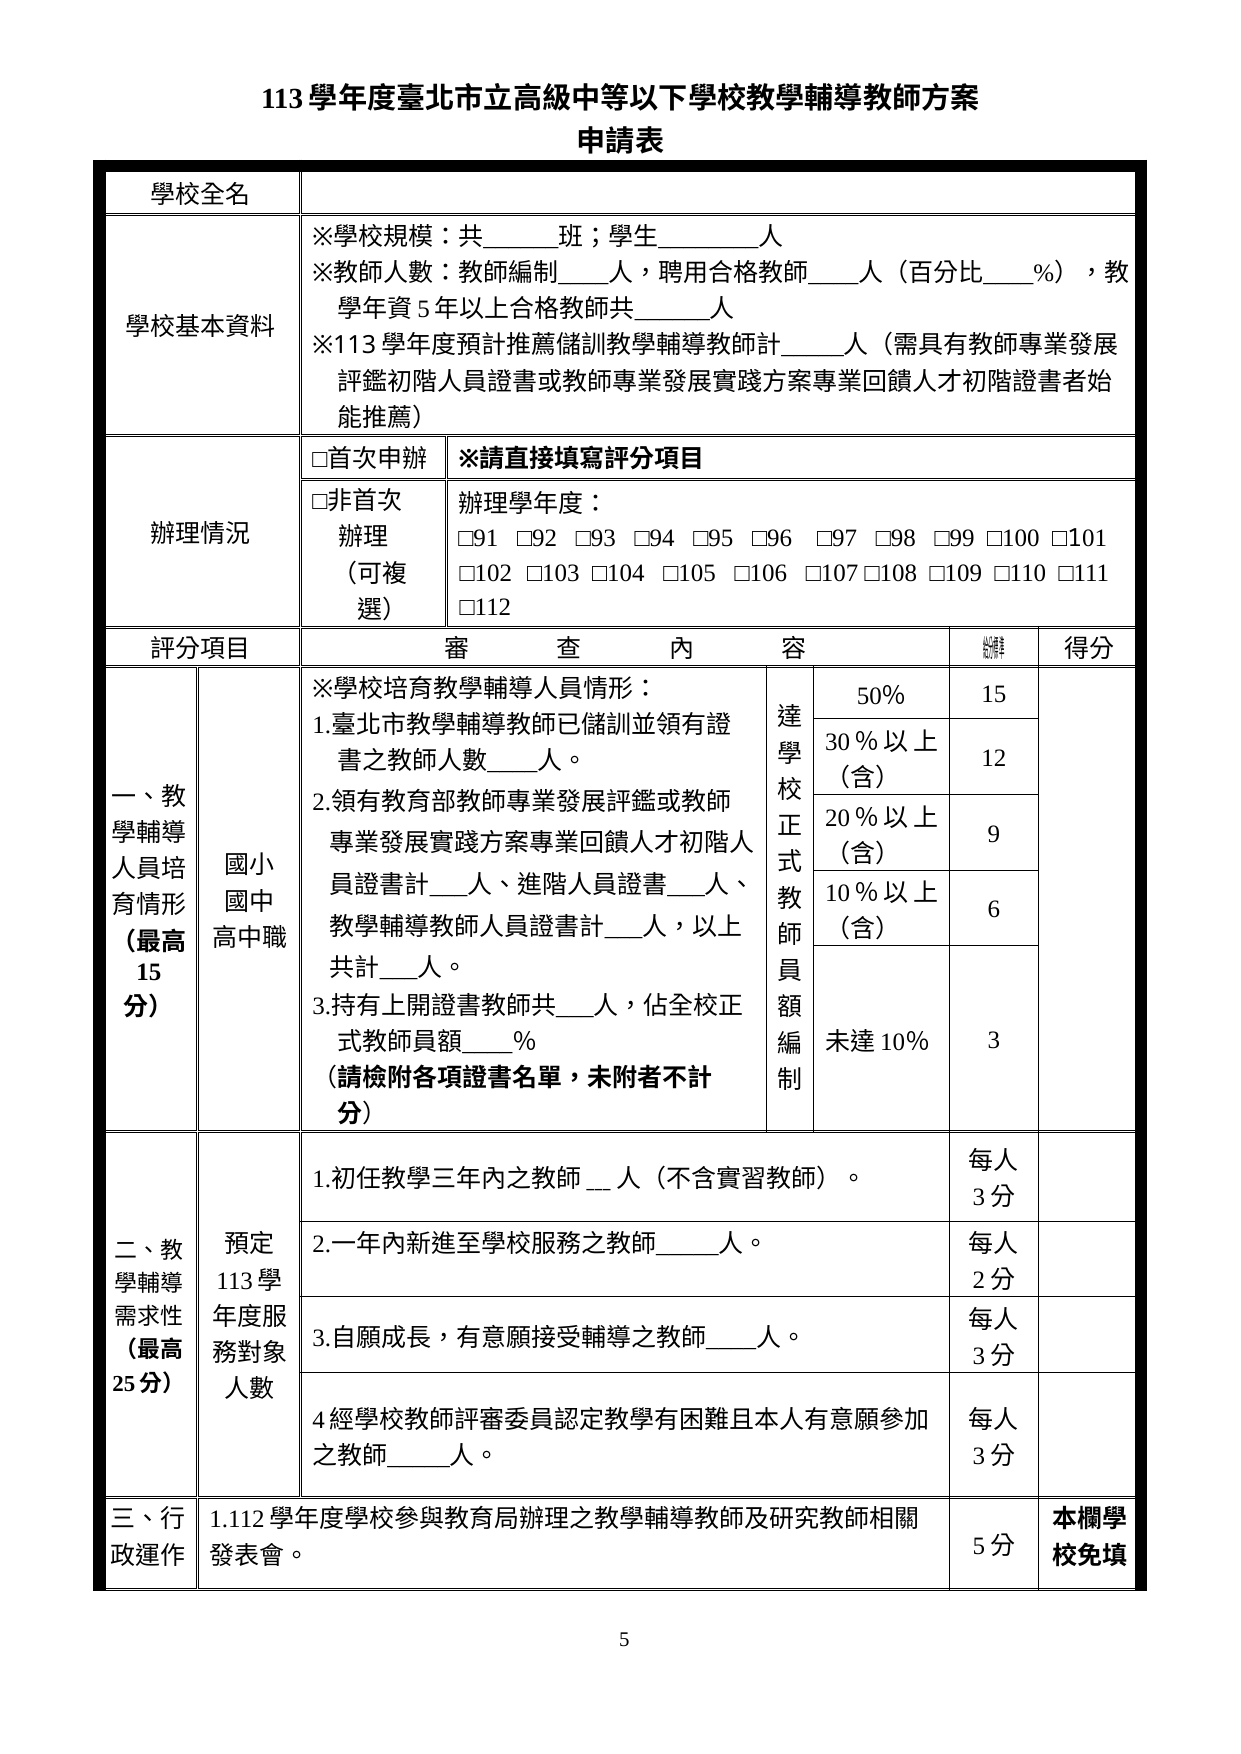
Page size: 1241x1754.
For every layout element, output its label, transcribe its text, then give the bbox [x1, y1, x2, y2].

table_cell 2.一年內新進至學校服務之教師_____人。 [302, 1222, 949, 1296]
table_cell 給分標準 [950, 629, 1038, 665]
table_cell 未達10％ [814, 946, 949, 1130]
table_cell ※學校規模：共______班；學生________人 ※教師人數：教師編制____人，聘用合格教師____人（百分比____%），教學年資5年以上合格教師共______人 ※113學年度預計推薦儲訓教學輔導教師計_____人（需具有教師專業發展評鑑初階人員證書或教師專業發展實踐方案專業回饋人才初階證書者始能推薦） [302, 216, 1135, 433]
table_header [302, 172, 1135, 213]
table_cell 學校基本資料 [106, 216, 299, 433]
table_cell 三、行政運作 [106, 1499, 196, 1587]
table_cell 每人3分 [950, 1297, 1038, 1372]
table_cell 1.112學年度學校參與教育局辦理之教學輔導教師及研究教師相關發表會。 [199, 1499, 949, 1587]
table_cell 1.初任教學三年內之教師ˍˍˍ人（不含實習教師）。 [302, 1133, 949, 1221]
table_cell 本欄學校免填 [1039, 1499, 1135, 1587]
table_cell 達學校正式教師員額編制 [767, 668, 813, 1130]
table_cell □非首次 辦理 （可複選） [302, 481, 445, 626]
table_cell 5分 [950, 1499, 1038, 1587]
table_cell 4經學校教師評審委員認定教學有困難且本人有意願參加之教師_____人。 [302, 1373, 949, 1496]
table_cell 每人3分 [950, 1373, 1038, 1496]
table_header 學校全名 [106, 172, 299, 213]
table_cell ※學校培育教學輔導人員情形： 1.臺北市教學輔導教師已儲訓並領有證書之教師人數____人。 2.領有教育部教師專業發展評鑑或教師專業發展實踐方案專業回饋人才初階人員證書計___人、進階人員證書___人、教學輔導教師人員證書計___人，以上共計___人。 3.持有上開證書教師共___人，佔全校正式教師員額____％ （請檢附各項證書名單，未附者不計分） [302, 668, 766, 1130]
table_cell 30％以上（含） [814, 719, 949, 794]
table_cell [1039, 1373, 1135, 1496]
table_cell [1039, 1222, 1135, 1296]
table_cell 10％以上（含） [814, 871, 949, 945]
table_cell 辦理情況 [106, 437, 299, 626]
table_cell □首次申辦 [302, 437, 445, 477]
table_cell 50％ [814, 668, 949, 718]
table_cell 國小 國中 高中職 [199, 668, 299, 1130]
table_cell 辦理學年度： □91 □92 □93 □94 □95 □96 □97 □98 □99 □100 □101 □102 □103 □104 □105 □106 □107 □108 □109 □110 □111 □112 [448, 481, 1135, 626]
table_cell 20％以上（含） [814, 795, 949, 869]
table_cell 6 [950, 871, 1038, 945]
table_cell 預定113學年度服務對象人數 [199, 1133, 299, 1496]
table_cell ※請直接填寫評分項目 [448, 437, 1135, 477]
text 113學年度臺北市立高級中等以下學校教學輔導教師方案 [118, 75, 1122, 117]
table_cell [1039, 1297, 1135, 1372]
table_cell 3 [950, 946, 1038, 1130]
table_cell 審 查 內 容 [302, 629, 949, 665]
table_cell [1039, 668, 1135, 1130]
table_cell 評分項目 [106, 629, 299, 665]
table_cell 每人3分 [950, 1133, 1038, 1221]
table_cell [1039, 1133, 1135, 1221]
table_cell 每人2分 [950, 1222, 1038, 1296]
table_cell 15 [950, 668, 1038, 718]
table_cell 3.自願成長，有意願接受輔導之教師____人。 [302, 1297, 949, 1372]
table_cell 12 [950, 719, 1038, 794]
table_cell 9 [950, 795, 1038, 869]
text 申請表 [118, 117, 1122, 159]
table_cell 一、教學輔導人員培育情形（最高15分） [106, 668, 196, 1130]
table_cell 二、教學輔導需求性（最高25分） [106, 1133, 196, 1496]
table_cell 得分 [1039, 629, 1135, 665]
